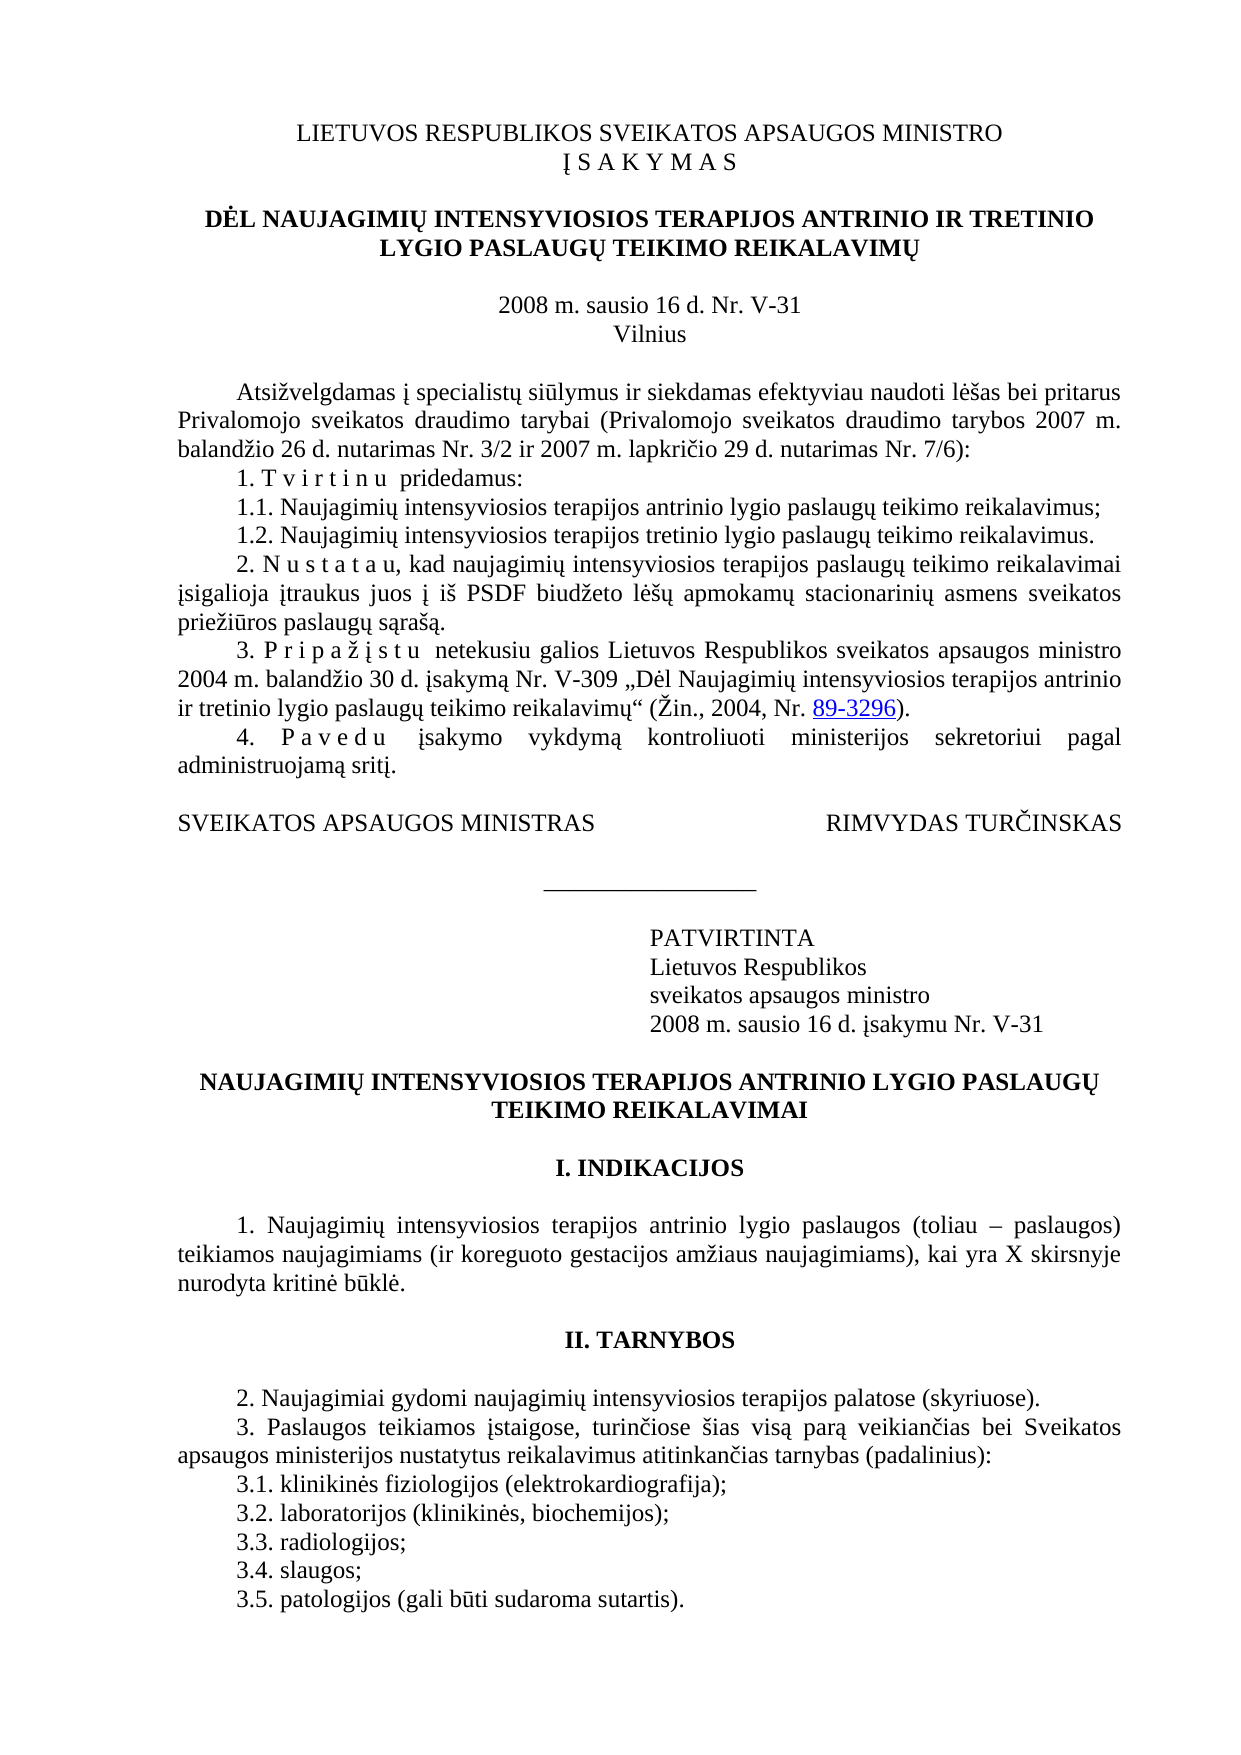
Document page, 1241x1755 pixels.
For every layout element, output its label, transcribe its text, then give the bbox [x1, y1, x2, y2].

text DĖL NAUJAGIMIŲ INTENSYVIOSIOS TERAPIJOS ANTRINIO IR TRETINIO LYGIO PASLAUGŲ TEIKIMO REIKALAVIMŲ [177, 204, 1122, 262]
text NAUJAGIMIŲ INTENSYVIOSIOS TERAPIJOS ANTRINIO LYGIO PASLAUGŲ TEIKIMO REIKALAVIMAI [177, 1067, 1122, 1124]
text _________________ [177, 866, 1122, 894]
text ĮSAKYMAS [177, 147, 1122, 176]
text LIETUVOS RESPUBLIKOS SVEIKATOS APSAUGOS MINISTRO [177, 118, 1122, 147]
text 2. Nustatau, kad naujagimių intensyviosios terapijos paslaugų teikimo reikalavimai įsigalioja įtraukus juos į iš PSDF biudžeto lėšų apmokamų stacionarinių asmens sveikatos priežiūros paslaugų sąrašą. [177, 549, 1122, 636]
text II. TARNYBOS [177, 1326, 1122, 1354]
text 1. Naujagimių intensyviosios terapijos antrinio lygio paslaugos (toliau – paslaugos) teikiamos naujagimiams (ir koreguoto gestacijos amžiaus naujagimiams), kai yra X skirsnyje nurodyta kritinė būklė. [177, 1211, 1122, 1297]
text 3.1. klinikinės fiziologijos (elektrokardiografija); [177, 1469, 1122, 1498]
text 3.2. laboratorijos (klinikinės, biochemijos); [177, 1498, 1122, 1527]
text I. INDIKACIJOS [177, 1153, 1122, 1182]
text 2008 m. sausio 16 d. Nr. V-31 [177, 291, 1122, 319]
text 3. Paslaugos teikiamos įstaigose, turinčiose šias visą parą veikiančias bei Sveikatos apsaugos ministerijos nustatytus reikalavimus atitinkančias tarnybas (padalinius): [177, 1412, 1122, 1469]
text 1.2. Naujagimių intensyviosios terapijos tretinio lygio paslaugų teikimo reikalavimus. [177, 521, 1122, 549]
text 4. Pavedu įsakymo vykdymą kontroliuoti ministerijos sekretoriui pagal administruojamą sritį. [177, 722, 1122, 779]
text Lietuvos Respublikos [649, 952, 1122, 981]
text sveikatos apsaugos ministro [649, 981, 1122, 1009]
text 3.3. radiologijos; [177, 1527, 1122, 1556]
text Vilnius [177, 319, 1122, 348]
text Atsižvelgdamas į specialistų siūlymus ir siekdamas efektyviau naudoti lėšas bei pritarus Privalomojo sveikatos draudimo tarybai (Privalomojo sveikatos draudimo tarybos 2007 m. balandžio 26 d. nutarimas Nr. 3/2 ir 2007 m. lapkričio 29 d. nutarimas Nr. 7/6): [177, 377, 1122, 463]
text 3.5. patologijos (gali būti sudaroma sutartis). [177, 1584, 1122, 1613]
text 1.1. Naujagimių intensyviosios terapijos antrinio lygio paslaugų teikimo reikalavimus; [177, 492, 1122, 521]
text 3. Pripažįstu netekusiu galios Lietuvos Respublikos sveikatos apsaugos ministro 2004 m. balandžio 30 d. įsakymą Nr. V-309 „Dėl Naujagimių intensyviosios terapijos antrinio ir tretinio lygio paslaugų teikimo reikalavimų“ (Žin., 2004, Nr. 89-3296). [177, 636, 1122, 722]
text 1. Tvirtinu pridedamus: [177, 463, 1122, 492]
text PATVIRTINTA [649, 923, 1122, 952]
text 2008 m. sausio 16 d. įsakymu Nr. V-31 [649, 1009, 1122, 1038]
text SVEIKATOS APSAUGOS MINISTRAS RIMVYDAS TURČINSKAS [177, 808, 1122, 837]
text 2. Naujagimiai gydomi naujagimių intensyviosios terapijos palatose (skyriuose). [177, 1383, 1122, 1412]
text 3.4. slaugos; [177, 1556, 1122, 1584]
